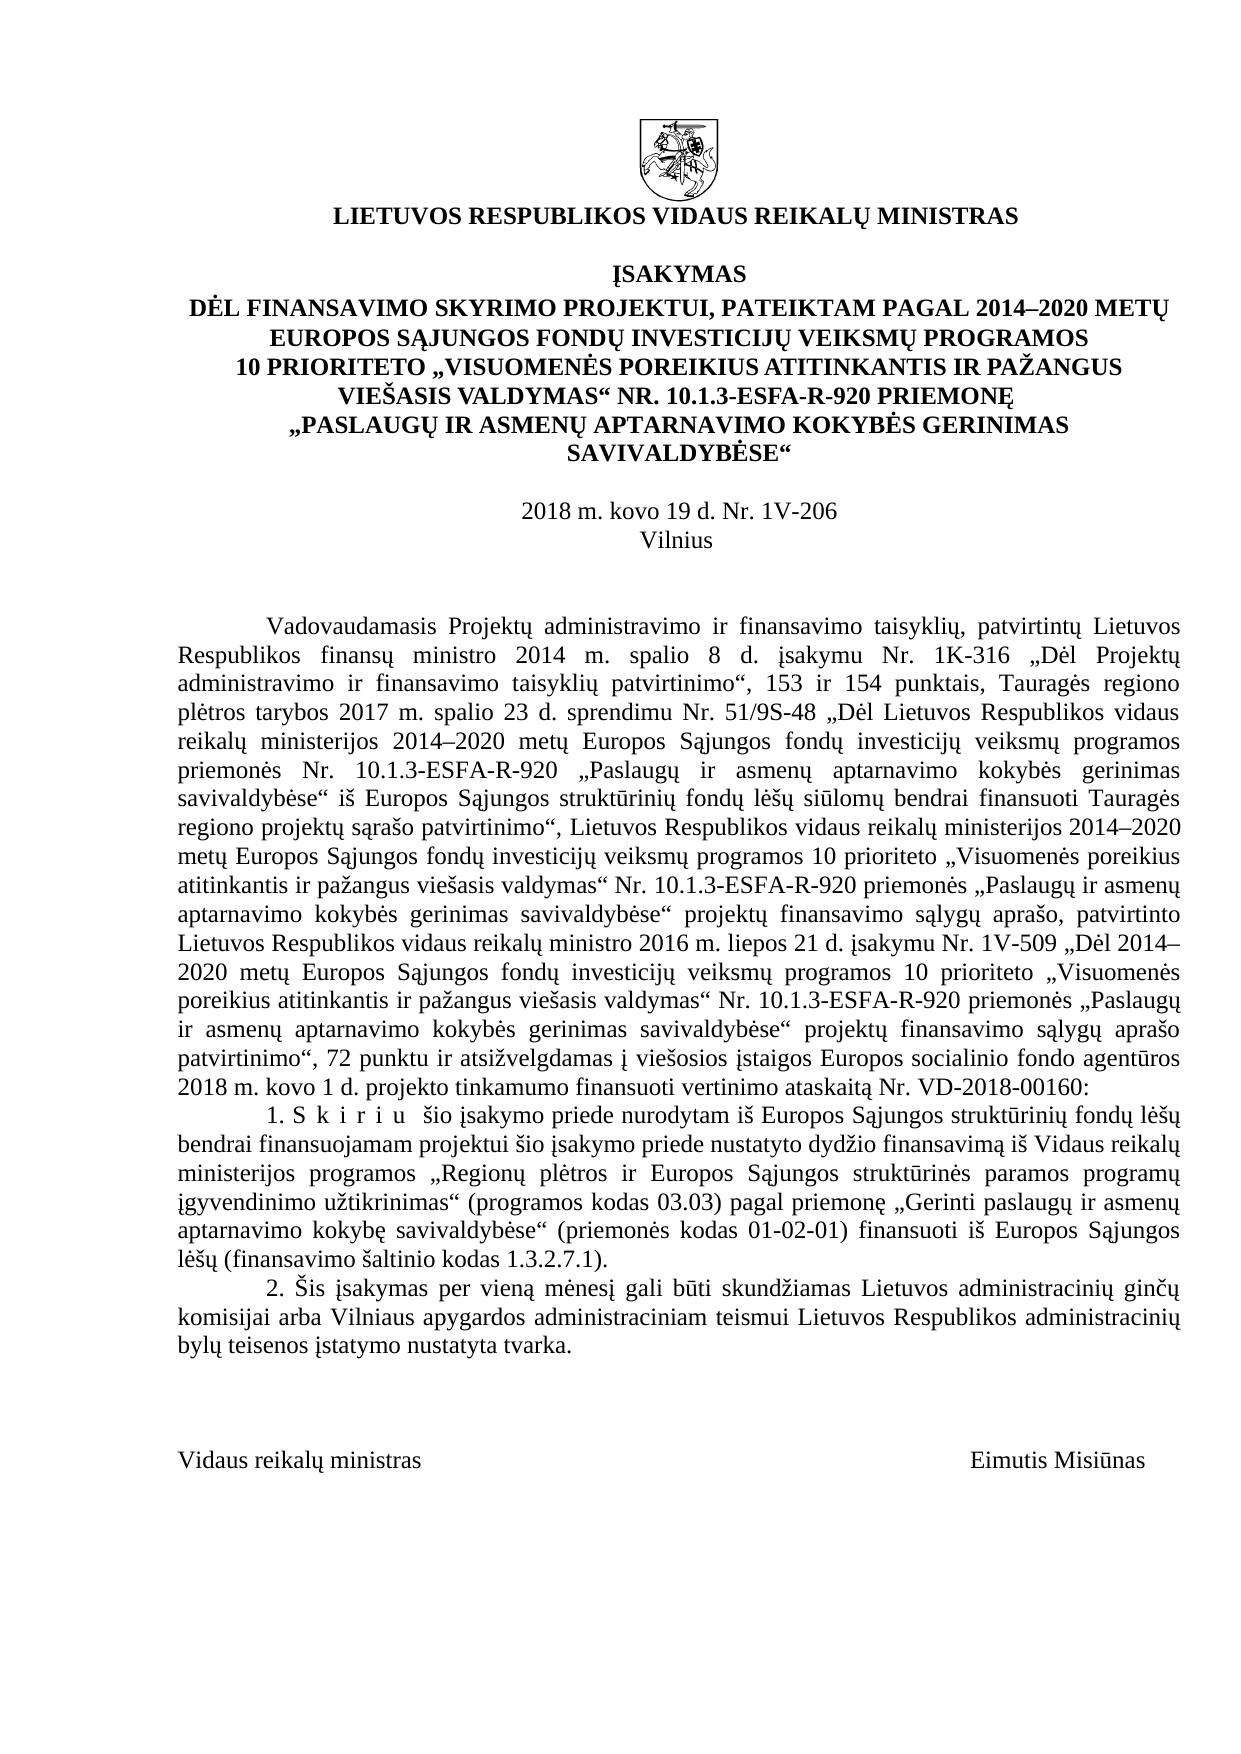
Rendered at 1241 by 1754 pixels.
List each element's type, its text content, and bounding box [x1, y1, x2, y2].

text 2018 m. kovo 19 d. Nr. 1V-206 [177, 496, 1181, 525]
text DĖL FINANSAVIMO SKYRIMO PROJEKTUI, PATEIKTAm PAGAL 2014–2020 METŲ EUROPOS SĄJUNGOS FONDŲ INVESTICIJŲ VEIKSMŲ PROGRAMOS 10 PRIORITETO „VISUOMENĖS POREIKIUS ATITINKANTIS IR PAŽANGUS VIEŠASIS VALDYMAS“ NR. 10.1.3-ESFA-R-920 PRIEMONĘ [177, 288, 1181, 410]
text Vadovaudamasis Projektų administravimo ir finansavimo taisyklių, patvirtintų Lietuvos Respublikos finansų ministro 2014 m. spalio 8 d. įsakymu Nr. 1K-316 „Dėl Projektų administravimo ir finansavimo taisyklių patvirtinimo“, 153 ir 154 punktais, Tauragės regiono plėtros tarybos 2017 m. spalio 23 d. sprendimu Nr. 51/9S-48 „Dėl Lietuvos Respublikos vidaus reikalų ministerijos 2014–2020 metų Europos Sąjungos fondų investicijų veiksmų programos priemonės Nr. 10.1.3-ESFA-R-920 „Paslaugų ir asmenų aptarnavimo kokybės gerinimas savivaldybėse“ iš Europos Sąjungos struktūrinių fondų lėšų siūlomų bendrai finansuoti Tauragės regiono projektų sąrašo patvirtinimo“, Lietuvos Respublikos vidaus reikalų ministerijos 2014–2020 metų Europos Sąjungos fondų investicijų veiksmų programos 10 prioriteto „Visuomenės poreikius atitinkantis ir pažangus viešasis valdymas“ Nr. 10.1.3-ESFA-R-920 priemonės „Paslaugų ir asmenų aptarnavimo kokybės gerinimas savivaldybėse“ projektų finansavimo sąlygų aprašo, patvirtinto Lietuvos Respublikos vidaus reikalų ministro 2016 m. liepos 21 d. įsakymu Nr. 1V-509 „Dėl 2014–2020 metų Europos Sąjungos fondų investicijų veiksmų programos 10 prioriteto „Visuomenės poreikius atitinkantis ir pažangus viešasis valdymas“ Nr. 10.1.3-ESFA-R-920 priemonės „Paslaugų ir asmenų aptarnavimo kokybės gerinimas savivaldybėse“ projektų finansavimo sąlygų aprašo patvirtinimo“, 72 punktu ir atsižvelgdamas į viešosios įstaigos Europos socialinio fondo agentūros 2018 m. kovo 1 d. projekto tinkamumo finansuoti vertinimo ataskaitą Nr. VD-2018-00160: [177, 611, 1181, 1100]
text „PASLAUGŲ IR ASMENŲ APTARNAVIMO KOKYBĖS GERINIMAS SAVIVALDYBĖSE“ [177, 410, 1181, 467]
text 2. Šis įsakymas per vieną mėnesį gali būti skundžiamas Lietuvos administracinių ginčų komisijai arba Vilniaus apygardos administraciniam teismui Lietuvos Respublikos administracinių bylų teisenos įstatymo nustatyta tvarka. [177, 1273, 1181, 1359]
text Vilnius [177, 525, 1181, 553]
text LIETUVOS RESPUBLIKOS VIDAUS REIKALŲ MINISTRAS [177, 201, 1181, 230]
text 1. Skiriu šio įsakymo priede nurodytam iš Europos Sąjungos struktūrinių fondų lėšų bendrai finansuojamam projektui šio įsakymo priede nustatyto dydžio finansavimą iš Vidaus reikalų ministerijos programos „Regionų plėtros ir Europos Sąjungos struktūrinės paramos programų įgyvendinimo užtikrinimas“ (programos kodas 03.03) pagal priemonę „Gerinti paslaugų ir asmenų aptarnavimo kokybę savivaldybėse“ (priemonės kodas 01-02-01) finansuoti iš Europos Sąjungos lėšų (finansavimo šaltinio kodas 1.3.2.7.1). [177, 1100, 1181, 1273]
text ĮSAKYMAS [177, 259, 1181, 288]
text Vidaus reikalų ministras Eimutis Misiūnas [177, 1445, 1181, 1474]
